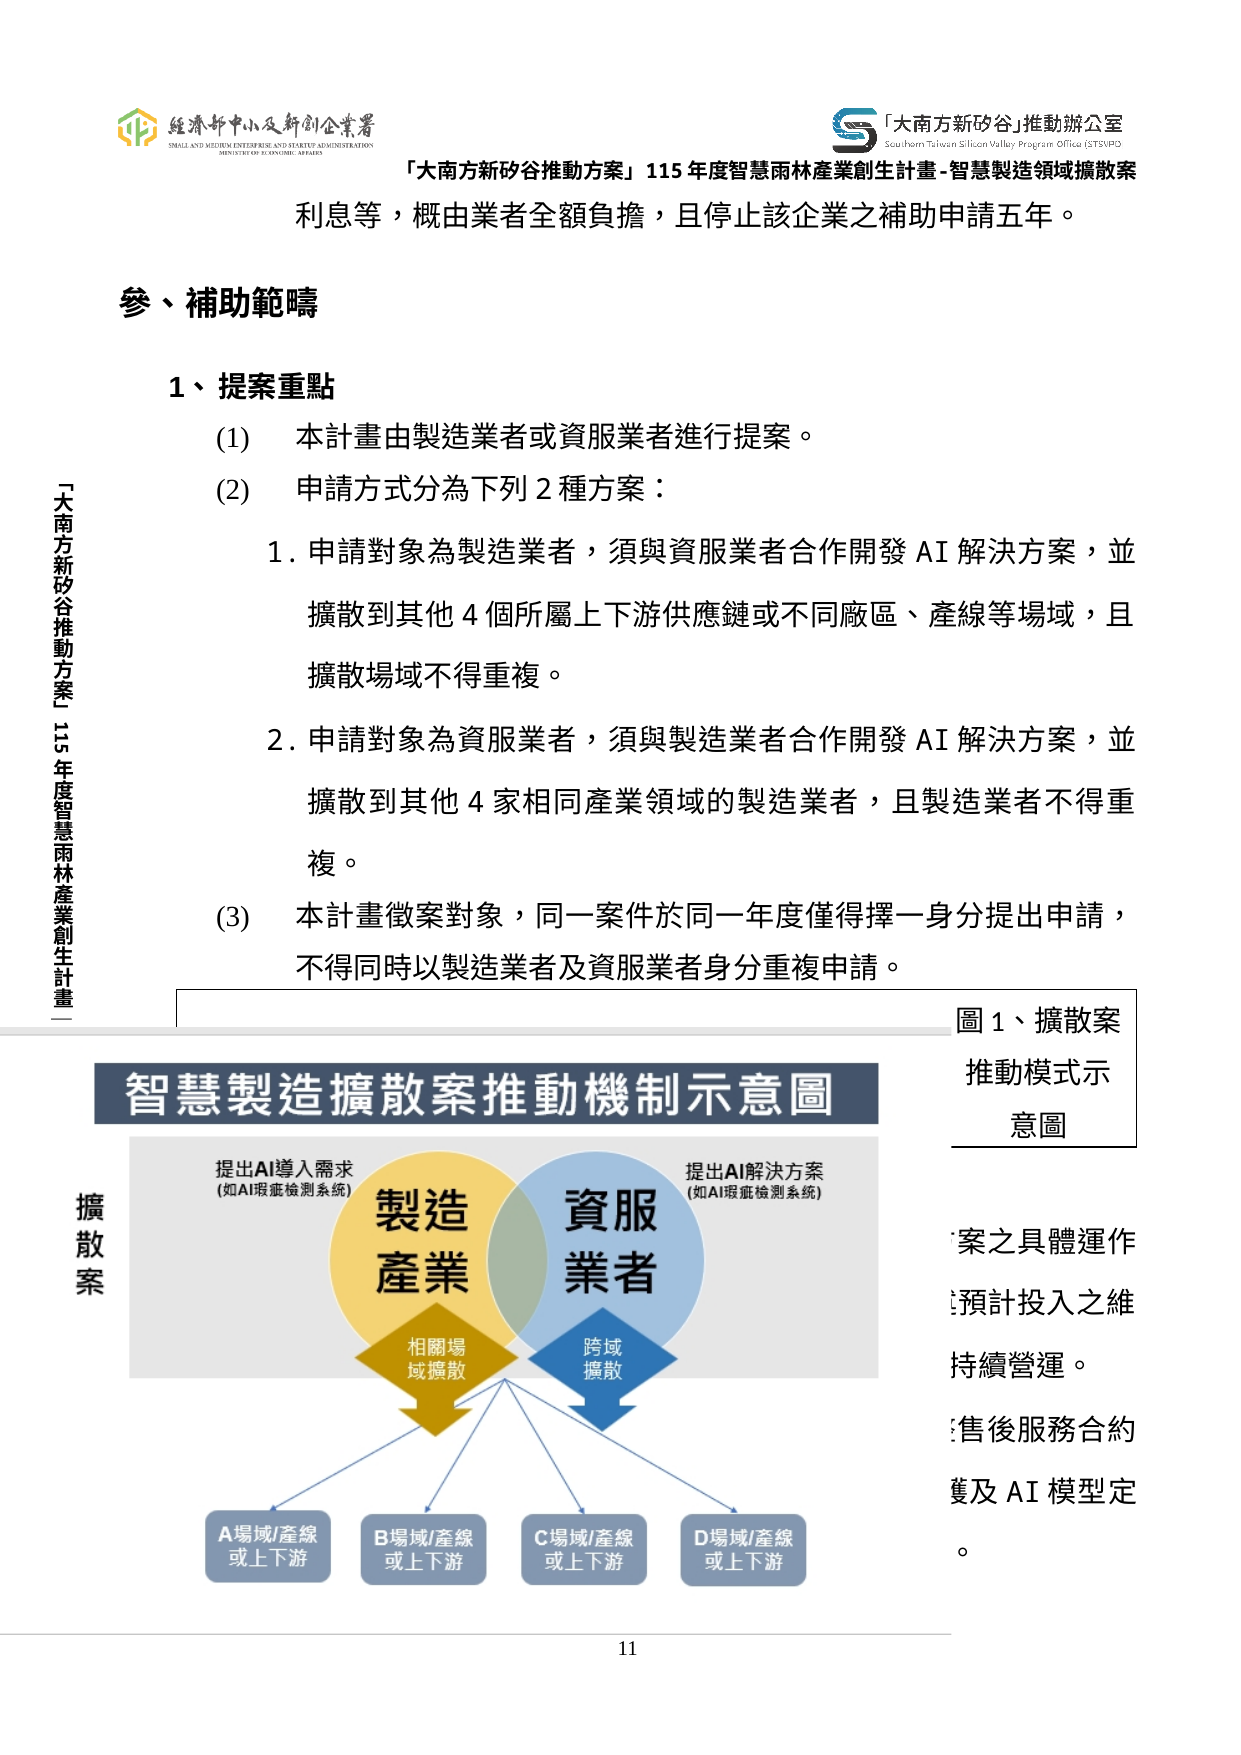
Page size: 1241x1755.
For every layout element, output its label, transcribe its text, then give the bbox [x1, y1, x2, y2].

table_header 圖1、擴散案推動模式示意圖 [177, 990, 1136, 1146]
list 申請對象為製造業者，須提出長期使用AI解決方案之具體運作機制規劃（含內部承接人力或培訓規劃），並詳述預計投入之維運資金來源與效益追蹤方式，以確保系統落地後之持續營運。 [952, 1199, 1137, 1387]
list 後續維運方式： [952, 1148, 1137, 1199]
list 提案重點 [168, 343, 1137, 406]
list 申請對象為資服業者，須提出AI解決方案之完整售後服務合約規劃，包含保固與技術支援範圍（應明訂軟體維護及AI模型定期校正或再訓練機制）、維護成本結構及服務期限。 [952, 1387, 1137, 1574]
list 利息等，概由業者全額負擔，且停止該企業之補助申請五年。 [216, 185, 1137, 237]
list 本計畫徵案對象，同一案件於同一年度僅得擇一身分提出申請，不得同時以製造業者及資服業者身分重複申請。 [216, 885, 1137, 989]
list 申請方式分為下列2種方案： [216, 458, 1137, 510]
list 申請對象為資服業者，須與製造業者合作開發AI解決方案，並擴散到其他4家相同產業領域的製造業者，且製造業者不得重複。 [266, 697, 1137, 885]
list 本計畫由製造業者或資服業者進行提案。 [216, 406, 1137, 458]
list 補助範疇 [118, 259, 1137, 321]
list 申請對象為製造業者，須與資服業者合作開發AI解決方案，並擴散到其他4個所屬上下游供應鏈或不同廠區、產線等場域，且擴散場域不得重複。 [266, 510, 1137, 697]
